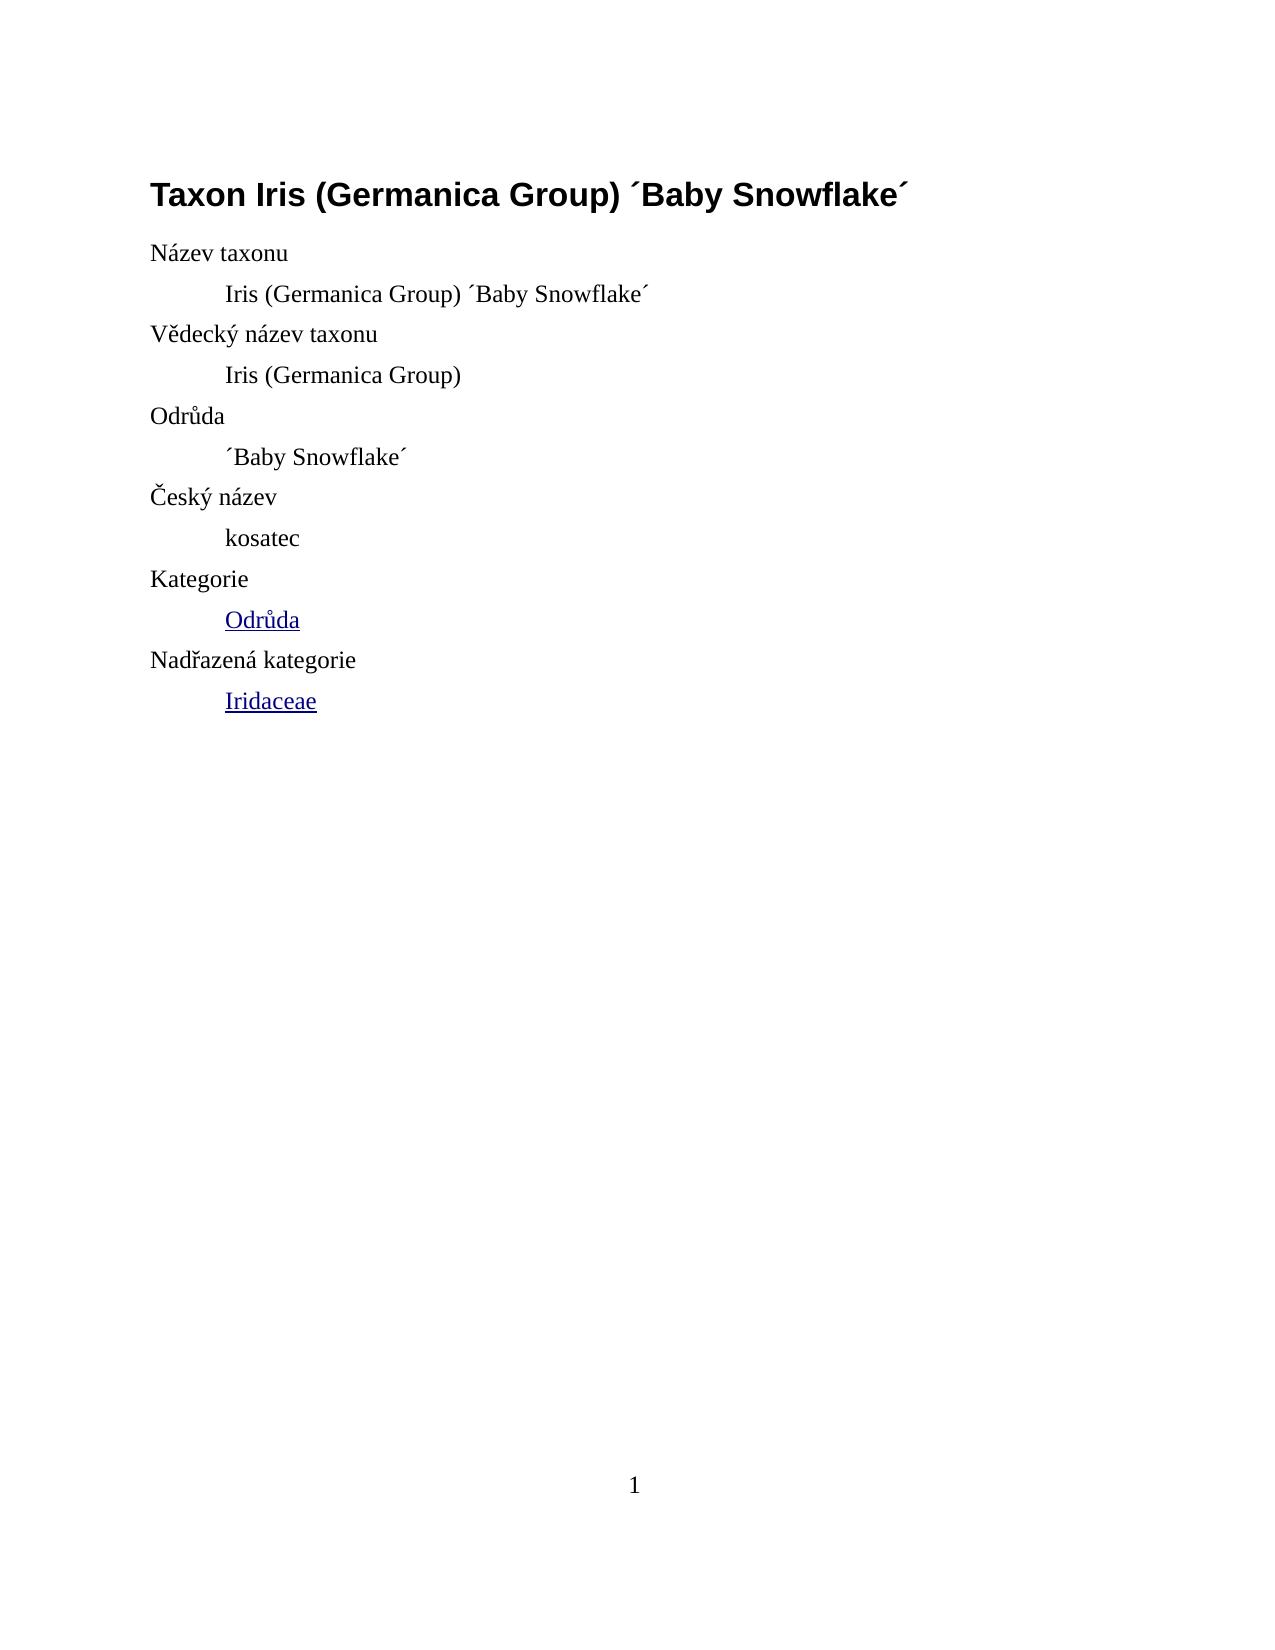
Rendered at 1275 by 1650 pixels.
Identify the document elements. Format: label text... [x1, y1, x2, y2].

text Odrůda [225, 605, 1125, 633]
text Odrůda [150, 401, 1125, 430]
text Iris (Germanica Group) ´Baby Snowflake´ [225, 279, 1125, 308]
text Název taxonu [150, 238, 1125, 267]
text Nadřazená kategorie [150, 645, 1125, 674]
text Kategorie [150, 564, 1125, 593]
subtitle Taxon Iris (Germanica Group) ´Baby Snowflake´ [150, 175, 1125, 214]
text kosatec [225, 523, 1125, 552]
text Český název [150, 482, 1125, 511]
text Iridaceae [225, 686, 1125, 715]
text Vědecký název taxonu [150, 319, 1125, 348]
text Iris (Germanica Group) [225, 360, 1125, 389]
text ´Baby Snowflake´ [225, 442, 1125, 471]
